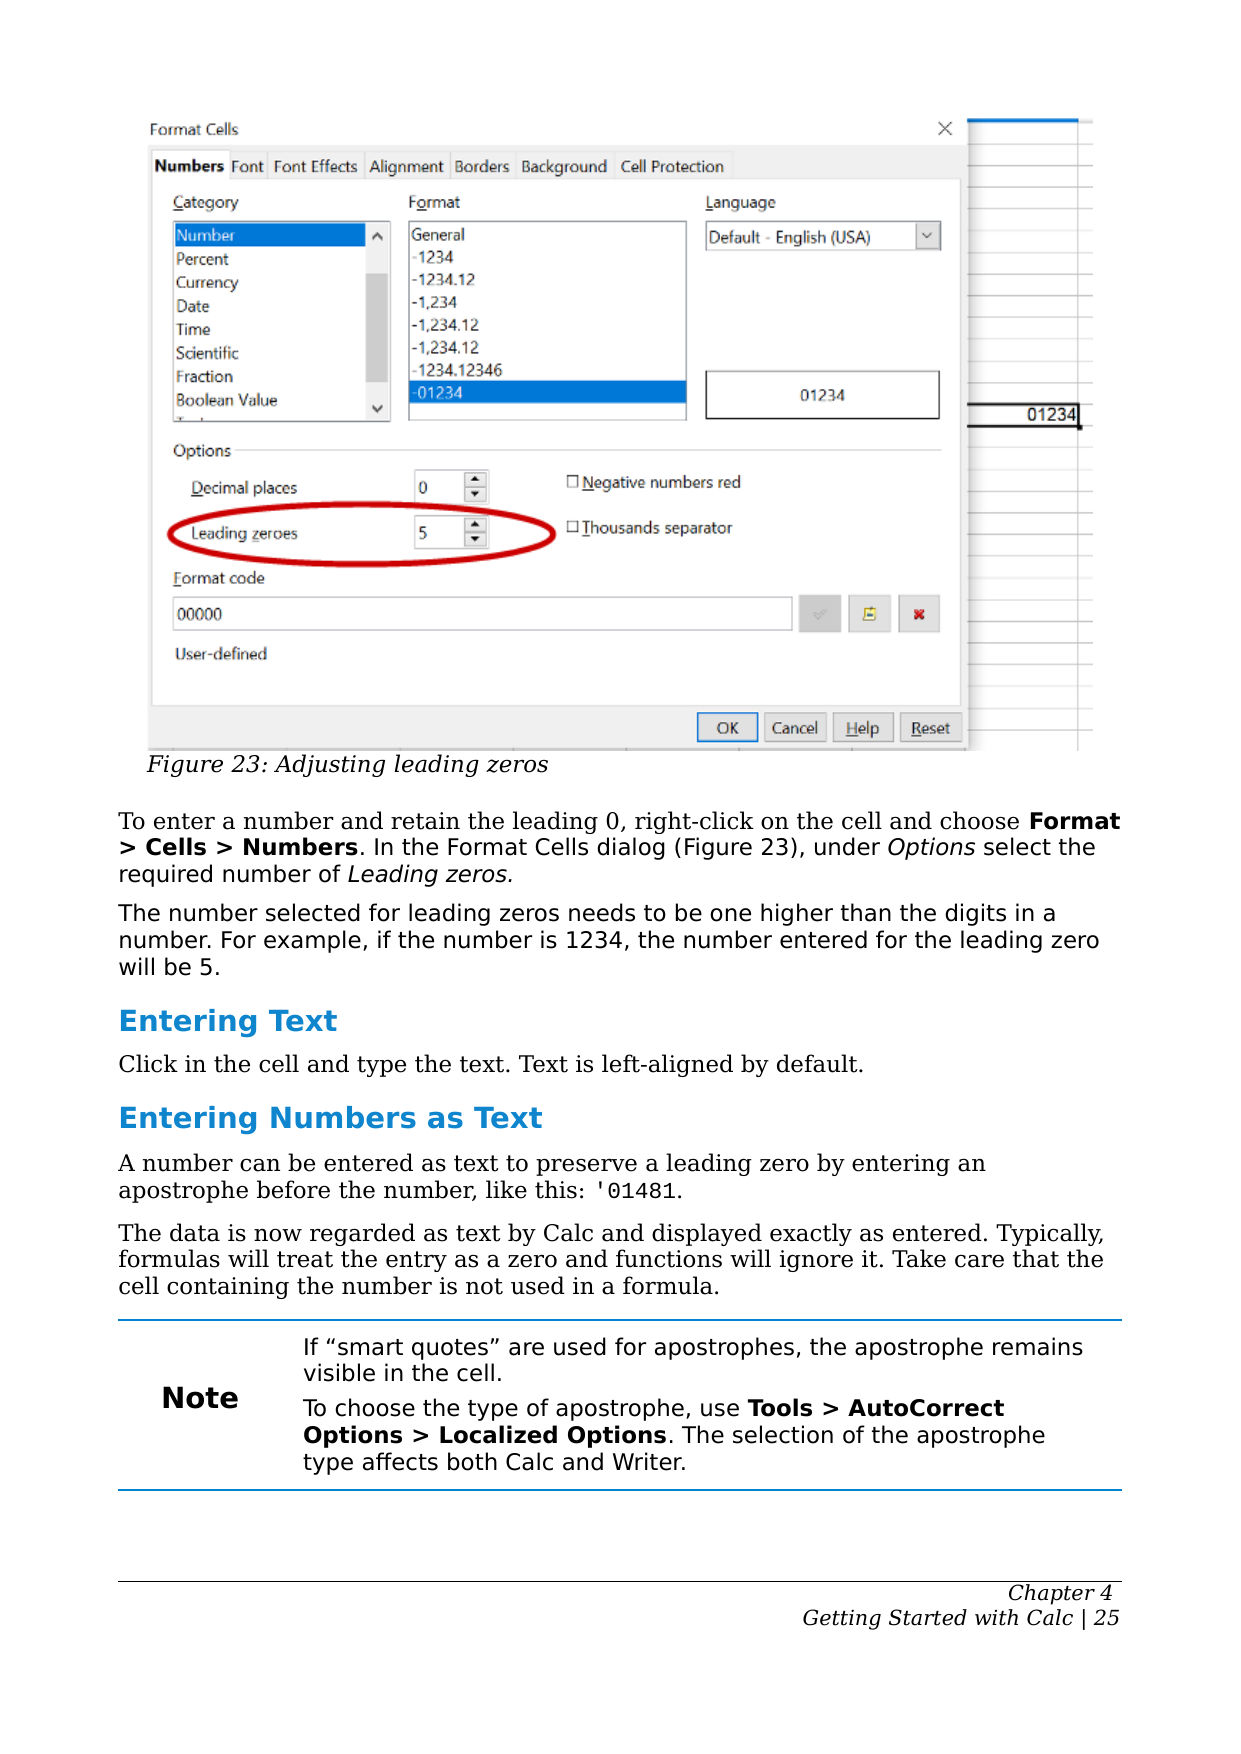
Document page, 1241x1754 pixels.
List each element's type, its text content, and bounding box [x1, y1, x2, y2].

table_header If “smart quotes” are used for apostrophes, the apostrophe remains visible in the cell. To choose the type of apostrophe, use Tools > AutoCorrect Options > Localized Options. The selection of the apostrophe type affects both Calc and Writer. [281, 1321, 1122, 1488]
subtitle Entering Text [118, 1004, 1122, 1038]
subtitle Entering Numbers as Text [118, 1102, 1122, 1136]
text The number selected for leading zeros needs to be one higher than the digits in a number. For example, if the number is 1234, the number entered for the leading zero will be 5. [118, 900, 1122, 980]
text To enter a number and retain the leading 0, right-click on the cell and choose Format > Cells > Numbers. In the Format Cells dialog (Figure 23), under Options select the required number of Leading zeros. [118, 808, 1122, 888]
text A number can be entered as text to preserve a leading zero by entering an apostrophe before the number, like this: '01481. [118, 1148, 1122, 1205]
text The data is now regarded as text by Calc and displayed exactly as entered. Typically, formulas will treat the entry as a zero and functions will ignore it. Take care that the cell containing the number is not used in a formula. [118, 1218, 1122, 1300]
text Click in the cell and type the text. Text is left-aligned by default. [118, 1051, 1122, 1078]
table_header Note [118, 1321, 281, 1488]
picture [147, 118, 1093, 751]
text Figure 23: Adjusting leading zeros [147, 751, 1093, 778]
